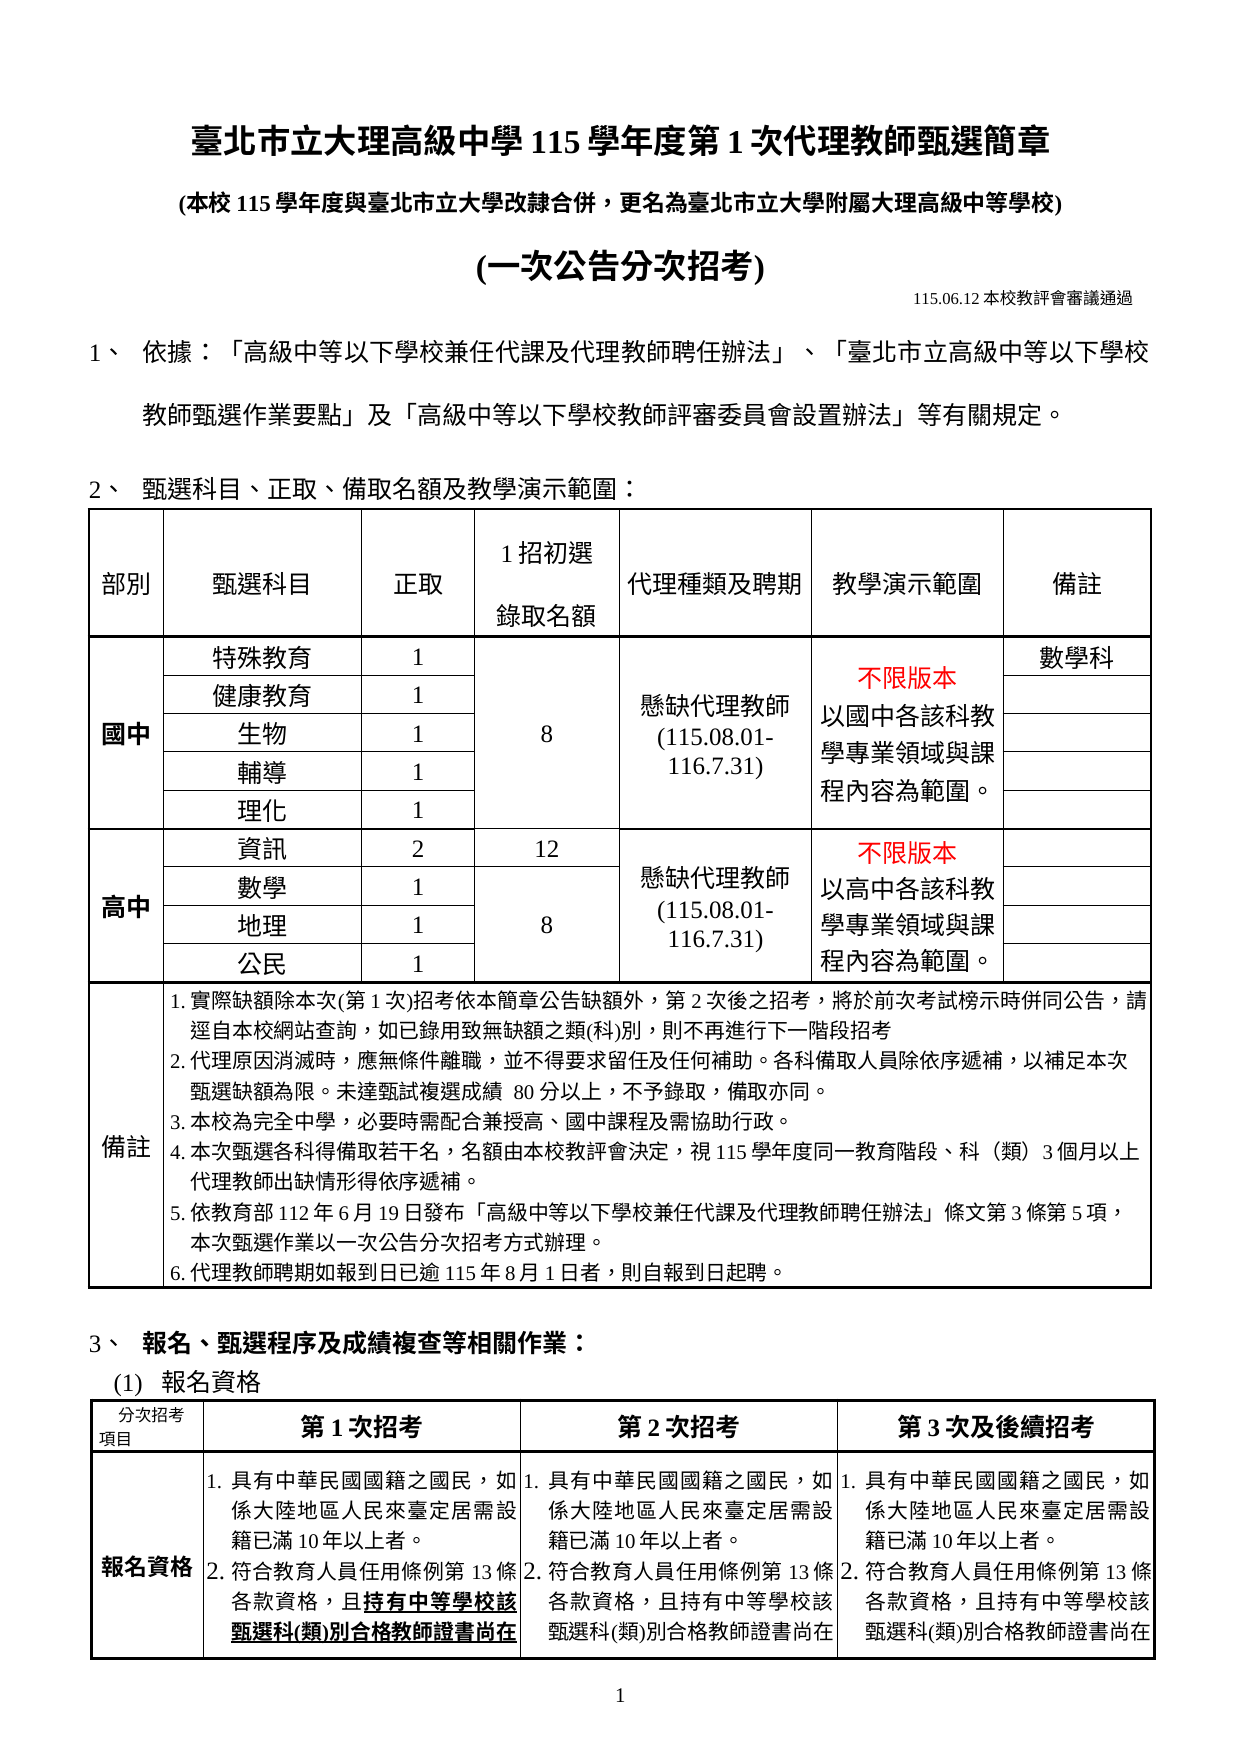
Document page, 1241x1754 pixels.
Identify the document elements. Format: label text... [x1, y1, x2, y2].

table_cell 1 [362, 791, 474, 828]
table_cell 地理 [164, 906, 361, 943]
table_cell 生物 [164, 714, 361, 751]
table_cell 1 [362, 752, 474, 789]
table_header 部別 [90, 510, 163, 635]
table_cell 理化 [164, 791, 361, 828]
table_cell 數學 [164, 867, 361, 904]
table_cell 不限版本 以高中各該科教學專業領域與課程內容為範圍。 [812, 830, 1003, 981]
table_header 甄選科目 [164, 510, 361, 635]
table_cell 輔導 [164, 752, 361, 789]
list 依據：「高級中等以下學校兼任代課及代理教師聘任辦法」、「臺北市立高級中等以下學校教師甄選作業要點」及「高級中等以下學校教師評審委員會設置辦法」等有關規定。 [89, 309, 1152, 434]
table_cell 1 [362, 638, 474, 674]
table_cell 1 [362, 944, 474, 981]
table_cell 1 [362, 714, 474, 751]
table_cell 公民 [164, 944, 361, 981]
table_header 代理種類及聘期 [620, 510, 811, 635]
table_header 第3次及後續招考 [838, 1402, 1153, 1450]
table_cell [1004, 867, 1150, 904]
table_header 教學演示範圍 [812, 510, 1003, 635]
table_cell 懸缺代理教師(115.08.01-116.7.31) [620, 638, 811, 828]
table_cell [1004, 944, 1150, 981]
table_cell 報名資格 [93, 1453, 203, 1657]
table_cell 懸缺代理教師(115.08.01-116.7.31) [620, 830, 811, 981]
table_cell 8 [475, 638, 619, 828]
list 報名資格 [142, 1362, 1152, 1398]
table_cell 8 [475, 867, 619, 981]
table_cell 1 [362, 867, 474, 904]
table_cell 特殊教育 [164, 638, 361, 674]
table_cell 實際缺額除本次(第1次)招考依本簡章公告缺額外，第2次後之招考，將於前次考試榜示時併同公告，請逕自本校網站查詢，如已錄用致無缺額之類(科)別，則不再進行下一階段招考 代理原因消滅時，應無條件離職，並不得要求留任及任何補助。各科備取人員除依序遞補，以補足本次甄選缺額為限。未達甄試複選成績 80 分以上，不予錄取，備取亦同。 本校為完全中學，必要時需配合兼授高、國中課程及需協助行政。 本次甄選各科得備取若干名，名額由本校教評會決定，視115學年度同一教育階段、科（類）3個月以上代理教師出缺情形得依序遞補。 依教育部112年6月19日發布「高級中等以下學校兼任代課及代理教師聘任辦法」條文第3條第5項，本次甄選作業以一次公告分次招考方式辦理。 代理教師聘期如報到日已逾115年8月1日者，則自報到日起聘。 [164, 984, 1150, 1286]
table_header 分次招考 項目 [93, 1402, 203, 1450]
text 115.06.12本校教評會審議通過 [89, 285, 1133, 309]
table_cell 數學科 [1004, 638, 1150, 674]
text (本校115學年度與臺北市立大學改隷合併，更名為臺北市立大學附屬大理高級中等學校) [89, 160, 1152, 223]
table_cell 1 [362, 676, 474, 713]
table_cell [1004, 830, 1150, 866]
table_cell 國中 [90, 638, 163, 828]
table_cell 健康教育 [164, 676, 361, 713]
text 臺北巿立大理高級中學115學年度第1次代理教師甄選簡章 [89, 98, 1152, 160]
table_cell [1004, 791, 1150, 828]
table_cell 資訊 [164, 830, 361, 866]
table_cell 具有中華民國國籍之國民，如係大陸地區人民來臺定居需設籍已滿10年以上者。 符合教育人員任用條例第13條各款資格，且持有中等學校該甄選科(類)別合格教師證書尚在有效期間者。 無教育人員任用條例第31條、33條及教師法第14條規定所列不得聘任各款情事之一者。倘報名時未發現於錄取遴聘後仍應予以解聘，不得異議。 [204, 1453, 520, 1657]
table_header 第2次招考 [521, 1402, 837, 1450]
table_header 1招初選 錄取名額 [475, 510, 619, 635]
table_cell 備註 [90, 984, 163, 1286]
table_cell 具有中華民國國籍之國民，如係大陸地區人民來臺定居需設籍已滿10年以上者。 符合教育人員任用條例第13條各款資格，且持有中等學校該甄選科(類)別合格教師證書尚在 [521, 1453, 837, 1657]
table_cell [1004, 676, 1150, 713]
table_cell [1004, 906, 1150, 943]
table_header 正取 [362, 510, 474, 635]
table_cell [1004, 752, 1150, 789]
table_cell 不限版本 以國中各該科教學專業領域與課程內容為範圍。 [812, 638, 1003, 828]
text (一次公告分次招考) [89, 223, 1152, 285]
table_cell 高中 [90, 830, 163, 981]
table_cell [1004, 714, 1150, 751]
table_cell 2 [362, 830, 474, 866]
table_cell 12 [475, 829, 619, 866]
table_header 第1次招考 [204, 1402, 520, 1450]
list 報名、甄選程序及成績複查等相關作業： [89, 1300, 1152, 1362]
table_cell 1 [362, 906, 474, 943]
table_header 備註 [1004, 510, 1150, 635]
list 甄選科目、正取、備取名額及教學演示範圍： [89, 446, 1152, 508]
table_cell 具有中華民國國籍之國民，如係大陸地區人民來臺定居需設籍已滿10年以上者。 符合教育人員任用條例第13條各款資格，且持有中等學校該甄選科(類)別合格教師證書尚在 [838, 1453, 1153, 1657]
